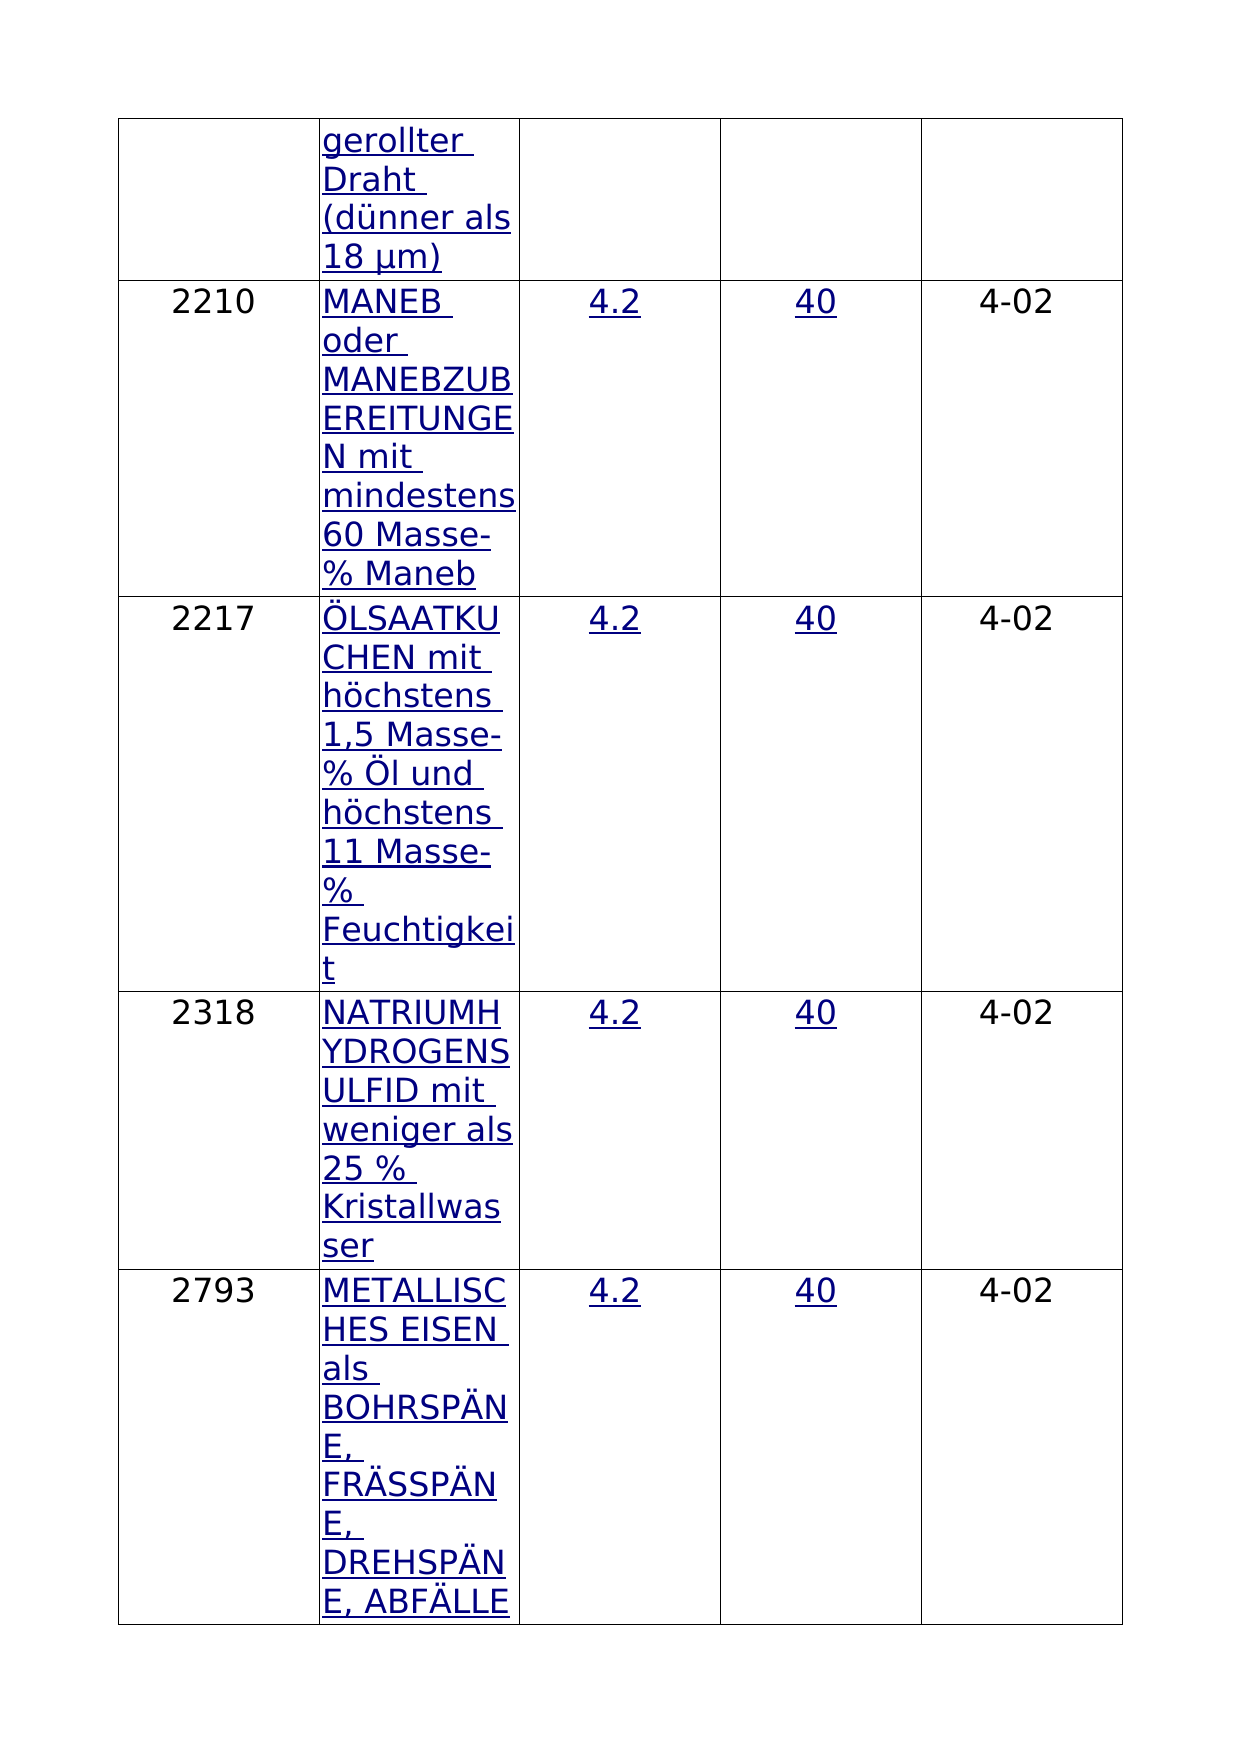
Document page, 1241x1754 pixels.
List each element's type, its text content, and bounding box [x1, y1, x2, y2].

table_cell [922, 119, 1122, 279]
table_cell 2793 [119, 1270, 319, 1624]
table_cell 4.2 [520, 992, 720, 1269]
table_cell MANEB oder MANEBZUBEREITUNGEN mit mindestens 60 Masse-% Maneb [320, 281, 519, 596]
table_cell [721, 119, 921, 279]
table_cell NATRIUMHYDROGENSULFID mit weniger als 25 % Kristallwasser [320, 992, 519, 1269]
table_cell 2318 [119, 992, 319, 1269]
table_cell [119, 119, 319, 279]
table_cell 4-02 [922, 1270, 1122, 1624]
table_cell 40 [721, 597, 921, 991]
table_cell gerollter Draht (dünner als 18 µm) [320, 119, 519, 279]
table_cell 2217 [119, 597, 319, 991]
table_cell 40 [721, 992, 921, 1269]
table_cell ÖLSAATKUCHEN mit höchstens 1,5 Masse-% Öl und höchstens 11 Masse-% Feuchtigkeit [320, 597, 519, 991]
table_cell 4.2 [520, 281, 720, 596]
table_cell 2210 [119, 281, 319, 596]
table_cell METALLISCHES EISEN als BOHRSPÄNE, FRÄSSPÄNE, DREHSPÄNE, ABFÄLLE [320, 1270, 519, 1624]
table_cell 4-02 [922, 992, 1122, 1269]
table_cell 4.2 [520, 1270, 720, 1624]
table_cell 4-02 [922, 597, 1122, 991]
table_cell 40 [721, 1270, 921, 1624]
table_cell [520, 119, 720, 279]
table_cell 4.2 [520, 597, 720, 991]
table_cell 40 [721, 281, 921, 596]
table_cell 4-02 [922, 281, 1122, 596]
